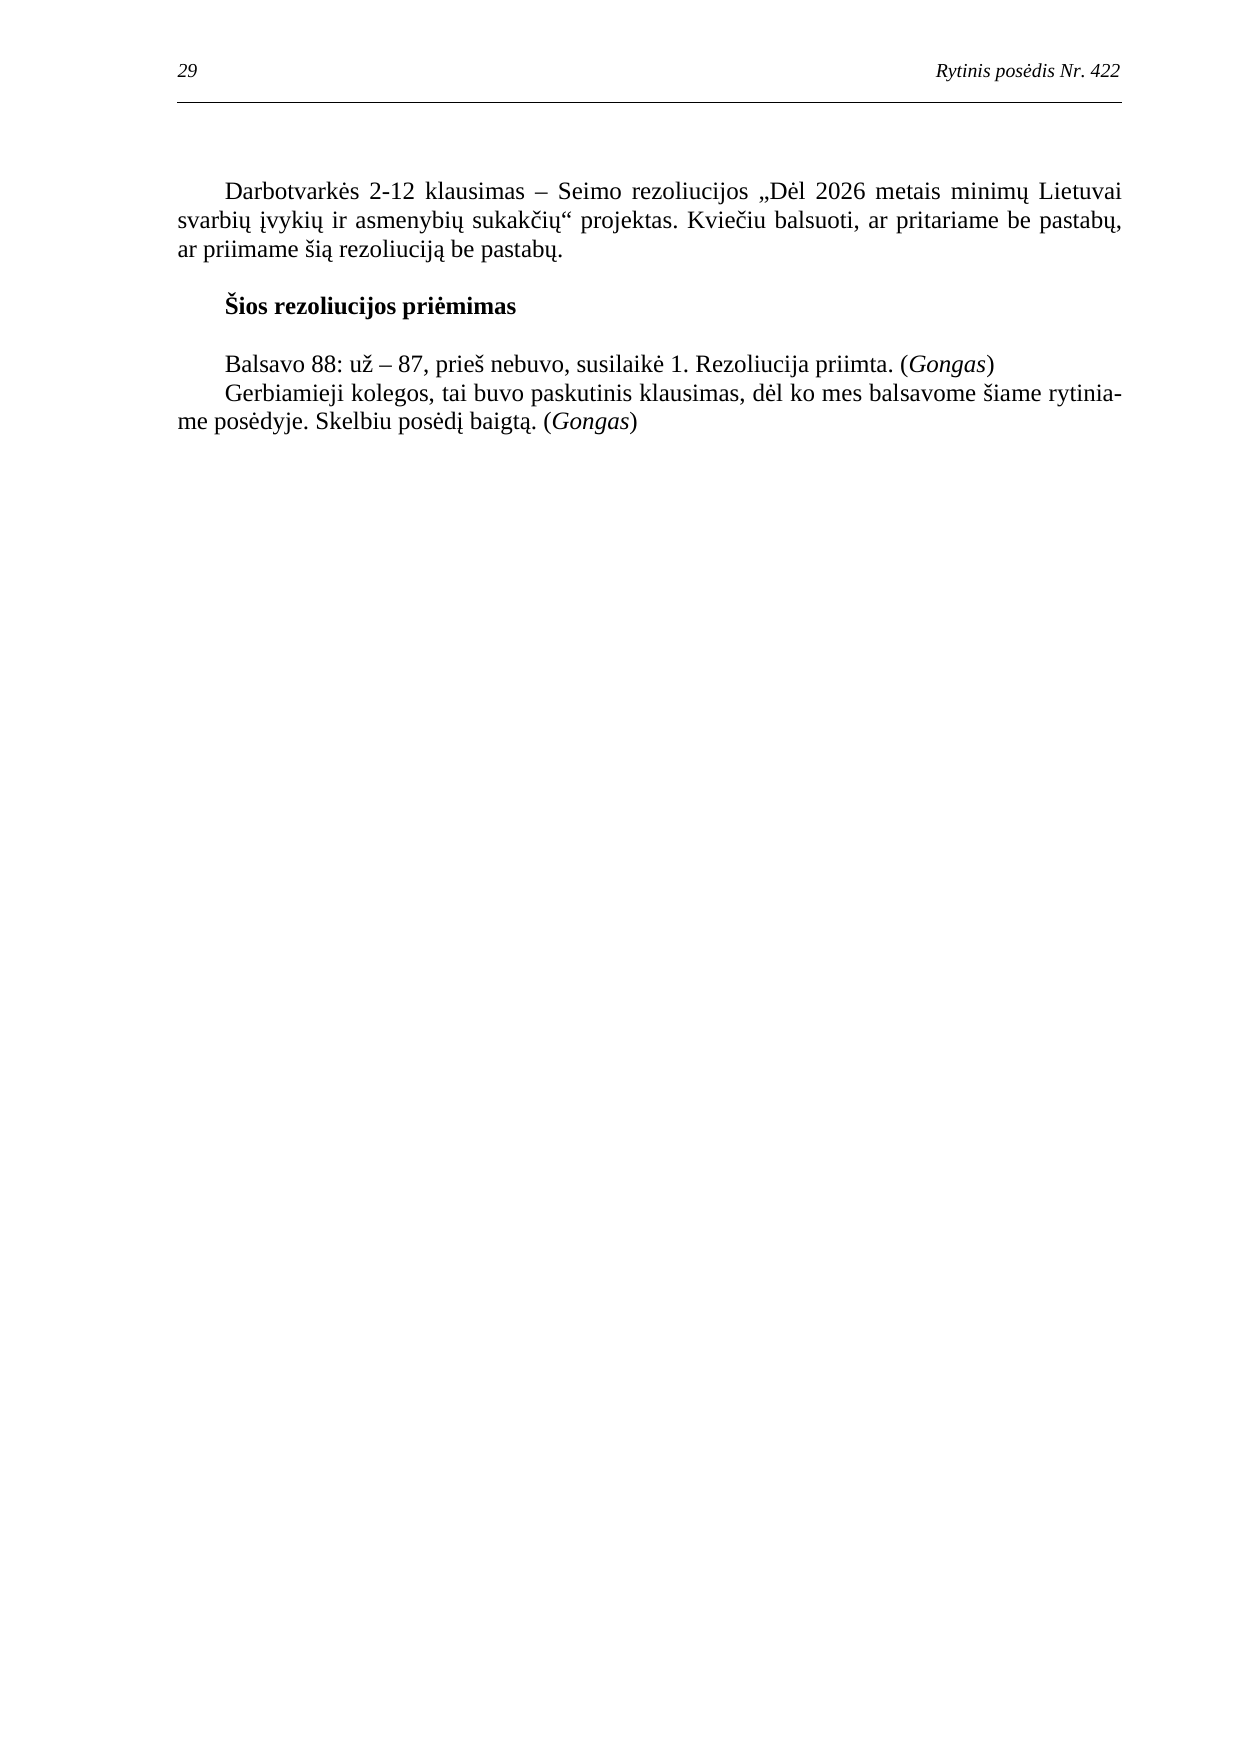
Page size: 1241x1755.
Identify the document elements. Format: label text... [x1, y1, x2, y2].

text Bal­sa­vo 88: už – 87, prieš ne­bu­vo, su­si­lai­kė 1. Re­zo­liu­ci­ja pri­im­ta. (Gon­gas) [177, 349, 1122, 378]
text Ger­bia­mie­ji ko­le­gos, tai bu­vo pas­ku­ti­nis klau­si­mas, dėl ko mes bal­sa­vo­me šia­me ry­ti­nia­me po­sė­dy­je. Skel­biu po­sė­dį baig­tą. (Gon­gas) [177, 378, 1122, 435]
text Šios re­zo­liu­ci­jos pri­ėmi­mas [177, 291, 1122, 320]
text Dar­bo­tvarkės 2-12 klau­si­mas – Sei­mo re­zo­liu­ci­jos „Dėl 2026 me­tais mi­ni­mų Lie­tu­vai svar­bių įvy­kių ir as­me­ny­bių su­kak­čių“ pro­jek­tas. Kvie­čiu bal­suo­ti, ar pri­ta­ria­me be pa­sta­bų, ar pri­ima­me šią re­zo­liu­ci­ją be pa­sta­bų. [177, 176, 1122, 263]
